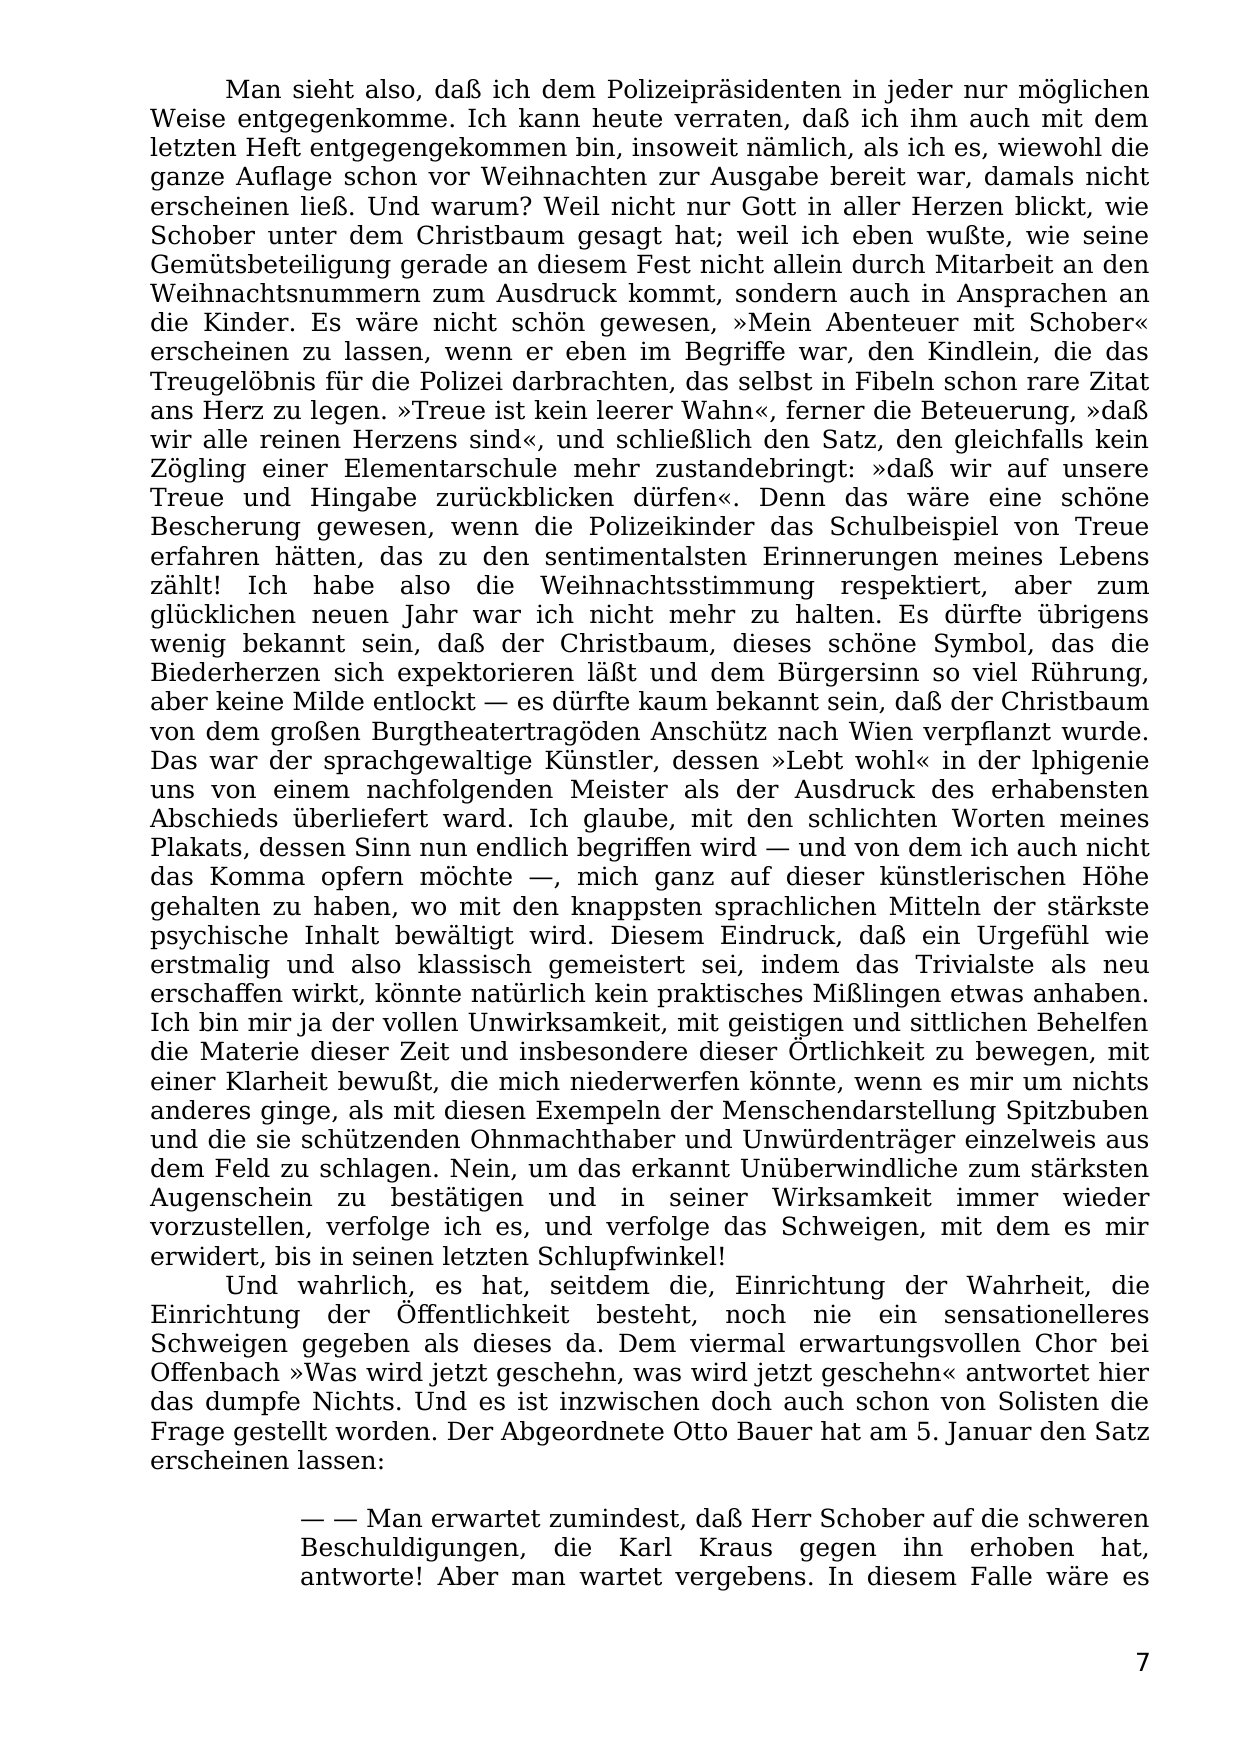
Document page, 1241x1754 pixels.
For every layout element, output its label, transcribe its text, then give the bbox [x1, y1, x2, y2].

text — — Man erwartet zumindest, daß Herr Schober auf die schweren Beschuldigungen, die Karl Kraus gegen ihn erhoben hat, antworte! Aber man wartet vergebens. In diesem Falle wäre es [300, 1504, 1151, 1592]
text Man sieht also, daß ich dem Polizeipräsidenten in jeder nur möglichen Weise entgegenkomme. Ich kann heute verraten, daß ich ihm auch mit dem letzten Heft entgegengekommen bin, insoweit nämlich, als ich es, wiewohl die ganze Auflage schon vor Weihnachten zur Ausgabe bereit war, damals nicht erscheinen ließ. Und warum? Weil nicht nur Gott in aller Herzen blickt, wie Schober unter dem Christbaum gesagt hat; weil ich eben wußte, wie seine Gemütsbeteiligung gerade an diesem Fest nicht allein durch Mitarbeit an den Weihnachtsnummern zum Ausdruck kommt, sondern auch in Ansprachen an die Kinder. Es wäre nicht schön gewesen, »Mein Abenteuer mit Schober« erscheinen zu lassen, wenn er eben im Begriffe war, den Kindlein, die das Treugelöbnis für die Polizei darbrachten, das selbst in Fibeln schon rare Zitat ans Herz zu legen. »Treue ist kein leerer Wahn«, ferner die Beteuerung, »daß wir alle reinen Herzens sind«, und schließlich den Satz, den gleichfalls kein Zögling einer Elementarschule mehr zustandebringt: »daß wir auf unsere Treue und Hingabe zurückblicken dürfen«. Denn das wäre eine schöne Bescherung gewesen, wenn die Polizeikinder das Schulbeispiel von Treue erfahren hätten, das zu den sentimentalsten Erinnerungen meines Lebens zählt! Ich habe also die Weihnachtsstimmung respektiert, aber zum glücklichen neuen Jahr war ich nicht mehr zu halten. Es dürfte übrigens wenig bekannt sein, daß der Christbaum, dieses schöne Symbol, das die Biederherzen sich expektorieren läßt und dem Bürgersinn so viel Rührung, aber keine Milde entlockt — es dürfte kaum bekannt sein, daß der Christbaum von dem großen Burgtheatertragöden Anschütz nach Wien verpflanzt wurde. Das war der sprachgewaltige Künstler, dessen »Lebt wohl« in der lphigenie uns von einem nachfolgenden Meister als der Ausdruck des erhabensten Abschieds überliefert ward. Ich glaube, mit den schlichten Worten meines Plakats, dessen Sinn nun endlich begriffen wird — und von dem ich auch nicht das Komma opfern möchte —, mich ganz auf dieser künstlerischen Höhe gehalten zu haben, wo mit den knappsten sprachlichen Mitteln der stärkste psychische Inhalt bewältigt wird. Diesem Eindruck, daß ein Urgefühl wie erstmalig und also klassisch gemeistert sei, indem das Trivialste als neu erschaffen wirkt, könnte natürlich kein praktisches Mißlingen etwas anhaben. Ich bin mir ja der vollen Unwirksamkeit, mit geistigen und sittlichen Behelfen die Materie dieser Zeit und insbesondere dieser Örtlichkeit zu bewegen, mit einer Klarheit bewußt, die mich niederwerfen könnte, wenn es mir um nichts anderes ginge, als mit diesen Exempeln der Menschendarstellung Spitzbuben und die sie schützenden Ohnmachthaber und Unwürdenträger einzelweis aus dem Feld zu schlagen. Nein, um das erkannt Unüberwindliche zum stärksten Augenschein zu bestätigen und in seiner Wirksamkeit immer wieder vorzustellen, verfolge ich es, und verfolge das Schweigen, mit dem es mir erwidert, bis in seinen letzten Schlupfwinkel! [150, 75, 1151, 1271]
text Und wahrlich, es hat, seitdem die, Einrichtung der Wahrheit, die Einrichtung der Öffentlichkeit besteht, noch nie ein sensationelleres Schweigen gegeben als dieses da. Dem viermal erwartungsvollen Chor bei Offenbach »Was wird jetzt geschehn, was wird jetzt geschehn« antwortet hier das dumpfe Nichts. Und es ist inzwischen doch auch schon von Solisten die Frage gestellt worden. Der Abgeordnete Otto Bauer hat am 5. Januar den Satz erscheinen lassen: [150, 1271, 1151, 1475]
